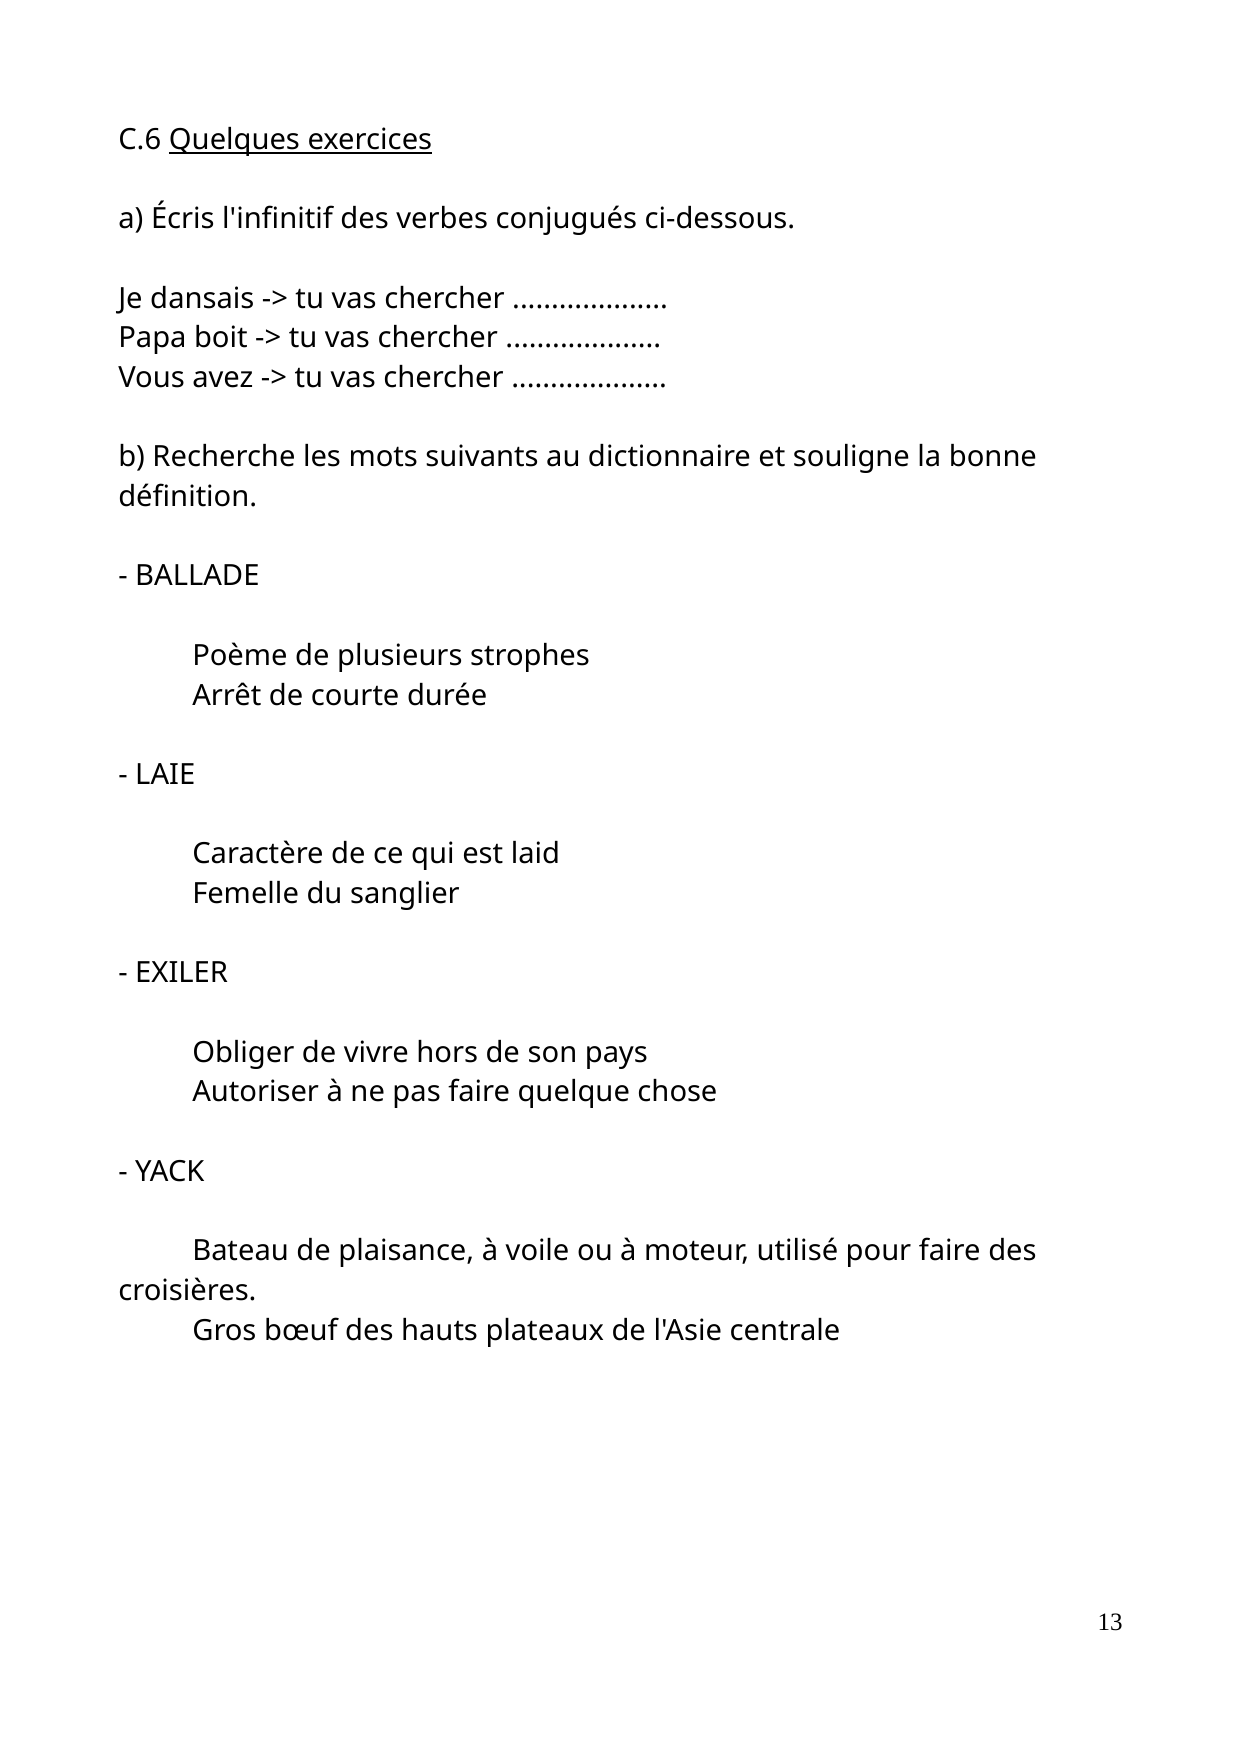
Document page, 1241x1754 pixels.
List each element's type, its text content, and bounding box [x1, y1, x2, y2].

text a) Écris l'infinitif des verbes conjugués ci-dessous. [118, 197, 1122, 237]
text Bateau de plaisance, à voile ou à moteur, utilisé pour faire des croisières. [118, 1229, 1122, 1309]
text Je dansais -> tu vas chercher .................... [118, 277, 1122, 317]
text - YACK [118, 1150, 1122, 1190]
text Gros bœuf des hauts plateaux de l'Asie centrale [118, 1309, 1122, 1348]
text Poème de plusieurs strophes [118, 634, 1122, 674]
text b) Recherche les mots suivants au dictionnaire et souligne la bonne définition. [118, 436, 1122, 515]
text Papa boit -> tu vas chercher .................... [118, 317, 1122, 356]
text - LAIE [118, 753, 1122, 793]
text - EXILER [118, 952, 1122, 991]
text Caractère de ce qui est laid [118, 832, 1122, 872]
text Vous avez -> tu vas chercher .................... [118, 356, 1122, 396]
text Autoriser à ne pas faire quelque chose [118, 1071, 1122, 1110]
text Femelle du sanglier [118, 872, 1122, 912]
text - BALLADE [118, 555, 1122, 594]
text Obliger de vivre hors de son pays [118, 1031, 1122, 1071]
text C.6 Quelques exercices [118, 118, 1122, 158]
text Arrêt de courte durée [118, 674, 1122, 713]
